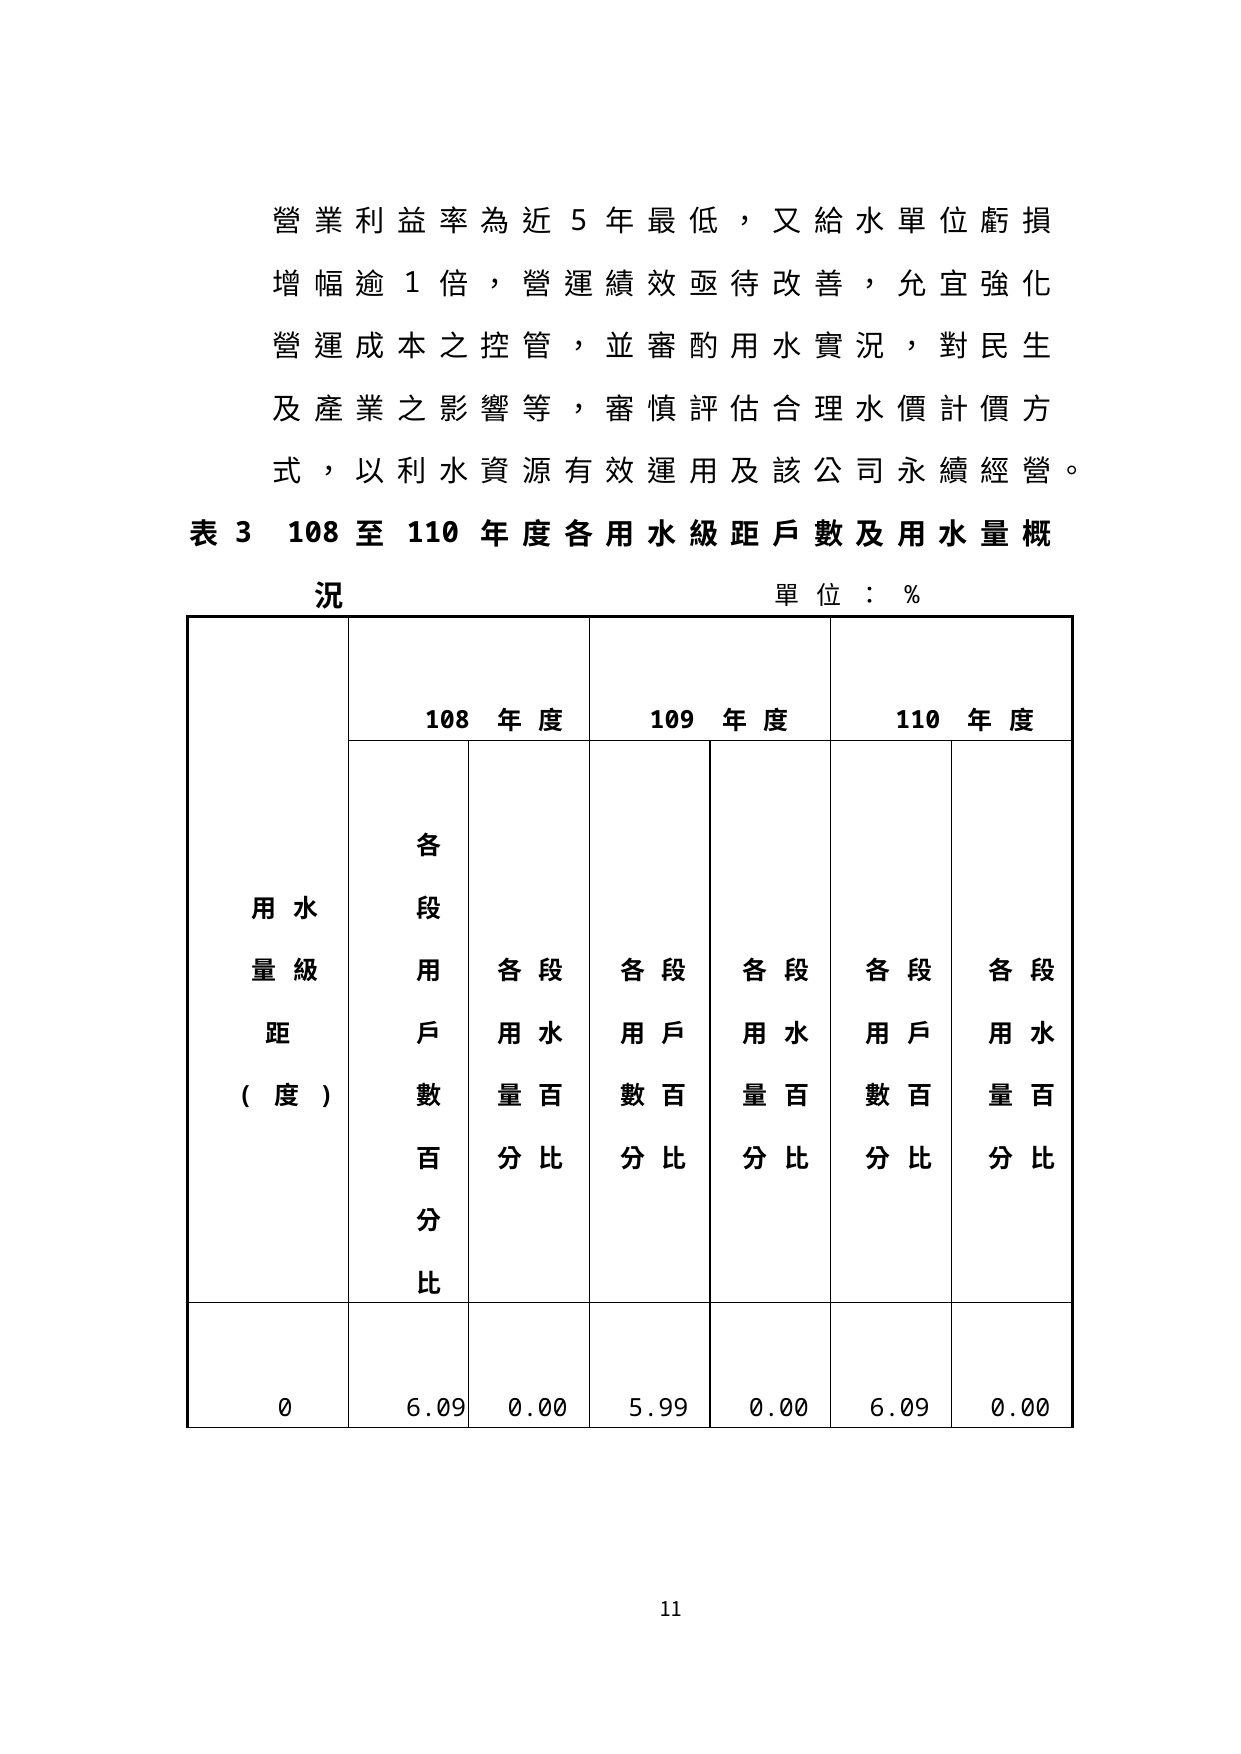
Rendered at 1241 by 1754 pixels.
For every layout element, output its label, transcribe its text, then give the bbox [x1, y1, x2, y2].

text 表3 108至110年度各用水級距戶數及用水量概況 單位：% [183, 490, 1058, 615]
table_cell 6.09 [831, 1303, 951, 1427]
table_cell 0.00 [711, 1303, 830, 1427]
table_header 108年度 [349, 618, 589, 740]
table_cell 0.00 [469, 1303, 589, 1427]
table_cell 各段用水量百分比 [952, 741, 1071, 1302]
table_header 109年度 [590, 618, 830, 740]
table_cell 各段用戶數百分比 [590, 741, 709, 1302]
table_cell 各段用水量百分比 [711, 741, 830, 1302]
table_cell 各段用戶數百分比 [349, 741, 468, 1302]
text 綜上，台水公司近年持續虧損，112年度營業利益率為近5年最低，又給水單位虧損增幅逾1倍，營運績效亟待改善，允宜強化營運成本之控管，並審酌用水實況，對民生及產業之影響等，審慎評估合理水價計價方式，以利水資源有效運用及該公司永續經營。 [242, 177, 1058, 490]
table_cell 5.99 [590, 1303, 709, 1427]
table_cell 6.09 [349, 1303, 468, 1427]
table_header 用水量級距(度) [189, 618, 348, 1302]
table_cell 各段用水量百分比 [469, 741, 589, 1302]
table_cell 各段用戶數百分比 [831, 741, 951, 1302]
table_cell 0.00 [952, 1303, 1071, 1427]
table_cell 0 [189, 1303, 348, 1427]
table_header 110年度 [831, 618, 1071, 740]
